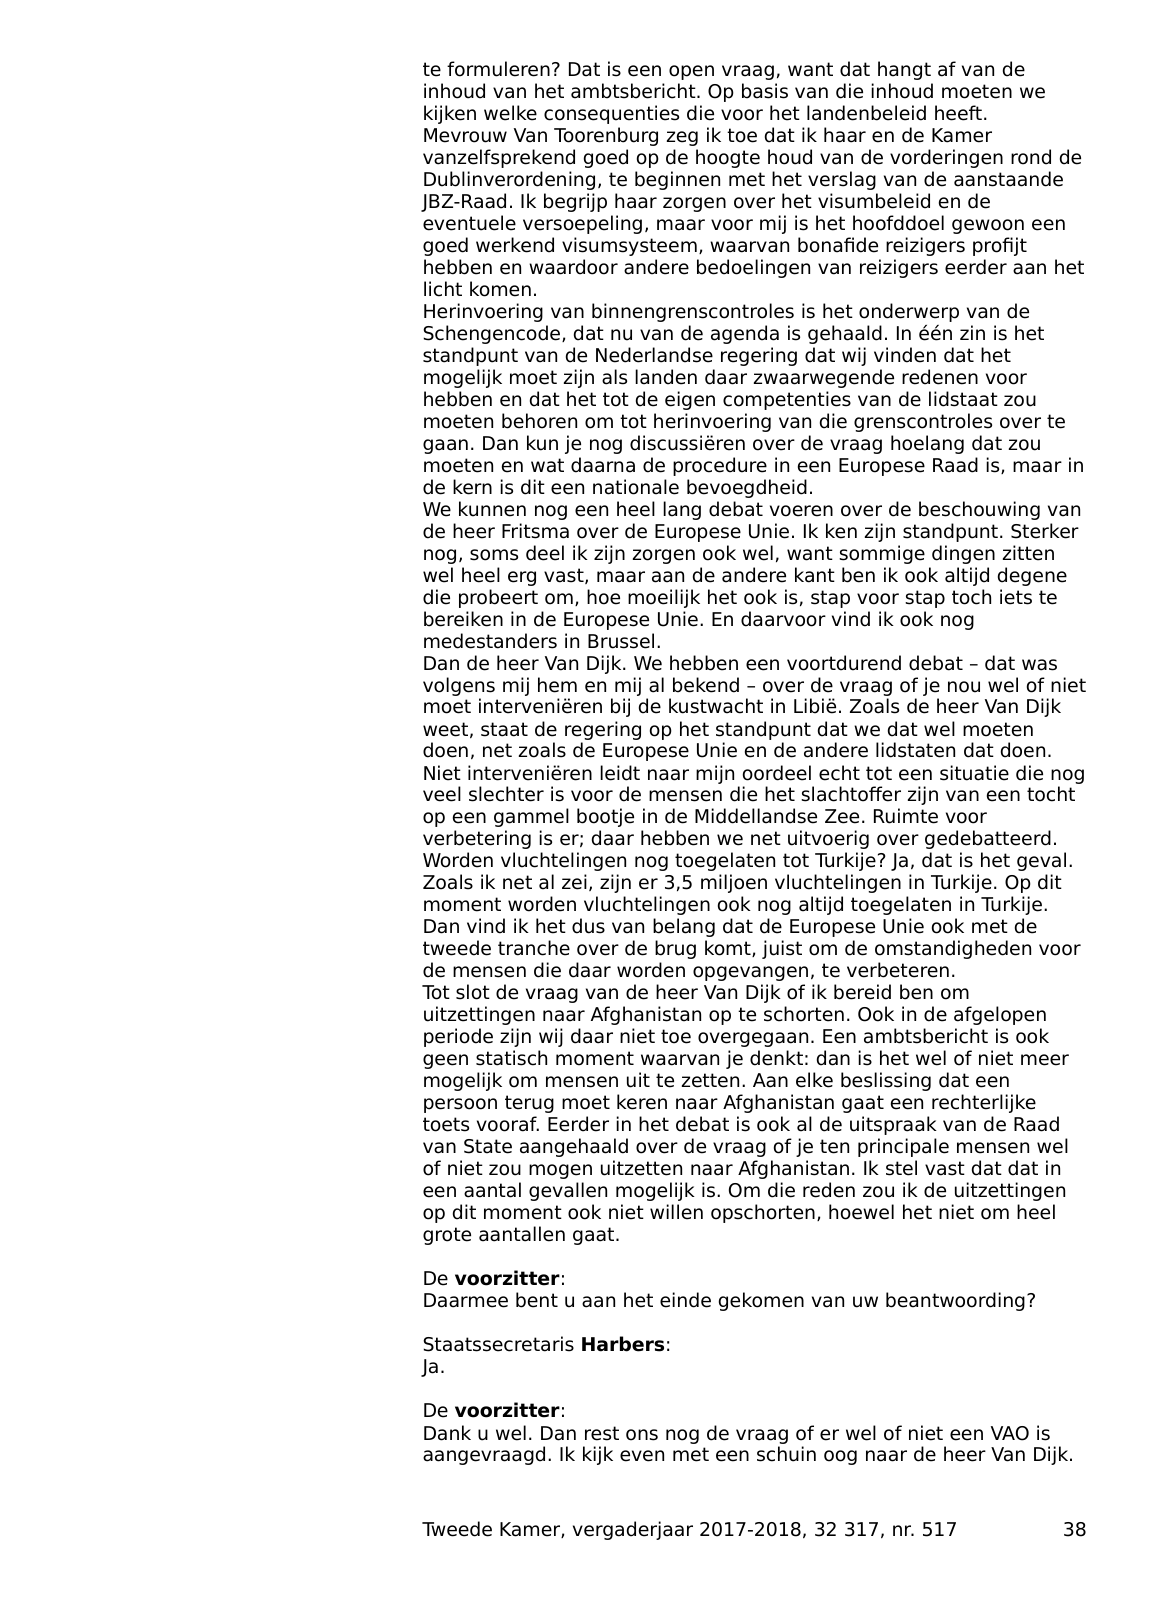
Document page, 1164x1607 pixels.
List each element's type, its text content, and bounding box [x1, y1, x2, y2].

text Daarmee bent u aan het einde gekomen van uw beantwoording? [422, 1290, 1087, 1312]
text te formuleren? Dat is een open vraag, want dat hangt af van de inhoud van het ambtsbericht. Op basis van die inhoud moeten we kijken welke consequenties die voor het landenbeleid heeft. [422, 59, 1087, 125]
text Ja. [422, 1356, 1087, 1378]
text Staatssecretaris Harbers: [422, 1334, 1087, 1356]
text De voorzitter: [422, 1400, 1087, 1422]
text Dank u wel. Dan rest ons nog de vraag of er wel of niet een VAO is aangevraagd. Ik kijk even met een schuin oog naar de heer Van Dijk. [422, 1422, 1087, 1466]
text We kunnen nog een heel lang debat voeren over de beschouwing van de heer Fritsma over de Europese Unie. Ik ken zijn standpunt. Sterker nog, soms deel ik zijn zorgen ook wel, want sommige dingen zitten wel heel erg vast, maar aan de andere kant ben ik ook altijd degene die probeert om, hoe moeilijk het ook is, stap voor stap toch iets te bereiken in de Europese Unie. En daarvoor vind ik ook nog medestanders in Brussel. [422, 499, 1087, 652]
text Herinvoering van binnengrenscontroles is het onderwerp van de Schengencode, dat nu van de agenda is gehaald. In één zin is het standpunt van de Nederlandse regering dat wij vinden dat het mogelijk moet zijn als landen daar zwaarwegende redenen voor hebben en dat het tot de eigen competenties van de lidstaat zou moeten behoren om tot herinvoering van die grenscontroles over te gaan. Dan kun je nog discussiëren over de vraag hoelang dat zou moeten en wat daarna de procedure in een Europese Raad is, maar in de kern is dit een nationale bevoegdheid. [422, 301, 1087, 499]
text De voorzitter: [422, 1268, 1087, 1290]
text Worden vluchtelingen nog toegelaten tot Turkije? Ja, dat is het geval. Zoals ik net al zei, zijn er 3,5 miljoen vluchtelingen in Turkije. Op dit moment worden vluchtelingen ook nog altijd toegelaten in Turkije. Dan vind ik het dus van belang dat de Europese Unie ook met de tweede tranche over de brug komt, juist om de omstandigheden voor de mensen die daar worden opgevangen, te verbeteren. [422, 850, 1087, 982]
text Dan de heer Van Dijk. We hebben een voortdurend debat – dat was volgens mij hem en mij al bekend – over de vraag of je nou wel of niet moet interveniëren bij de kustwacht in Libië. Zoals de heer Van Dijk weet, staat de regering op het standpunt dat we dat wel moeten doen, net zoals de Europese Unie en de andere lidstaten dat doen. Niet interveniëren leidt naar mijn oordeel echt tot een situatie die nog veel slechter is voor de mensen die het slachtoffer zijn van een tocht op een gammel bootje in de Middellandse Zee. Ruimte voor verbetering is er; daar hebben we net uitvoerig over gedebatteerd. [422, 652, 1087, 850]
text Mevrouw Van Toorenburg zeg ik toe dat ik haar en de Kamer vanzelfsprekend goed op de hoogte houd van de vorderingen rond de Dublinverordening, te beginnen met het verslag van de aanstaande JBZ-Raad. Ik begrijp haar zorgen over het visumbeleid en de eventuele versoepeling, maar voor mij is het hoofddoel gewoon een goed werkend visumsysteem, waarvan bonafide reizigers profijt hebben en waardoor andere bedoelingen van reizigers eerder aan het licht komen. [422, 125, 1087, 301]
text Tot slot de vraag van de heer Van Dijk of ik bereid ben om uitzettingen naar Afghanistan op te schorten. Ook in de afgelopen periode zijn wij daar niet toe overgegaan. Een ambtsbericht is ook geen statisch moment waarvan je denkt: dan is het wel of niet meer mogelijk om mensen uit te zetten. Aan elke beslissing dat een persoon terug moet keren naar Afghanistan gaat een rechterlijke toets vooraf. Eerder in het debat is ook al de uitspraak van de Raad van State aangehaald over de vraag of je ten principale mensen wel of niet zou mogen uitzetten naar Afghanistan. Ik stel vast dat dat in een aantal gevallen mogelijk is. Om die reden zou ik de uitzettingen op dit moment ook niet willen opschorten, hoewel het niet om heel grote aantallen gaat. [422, 982, 1087, 1246]
